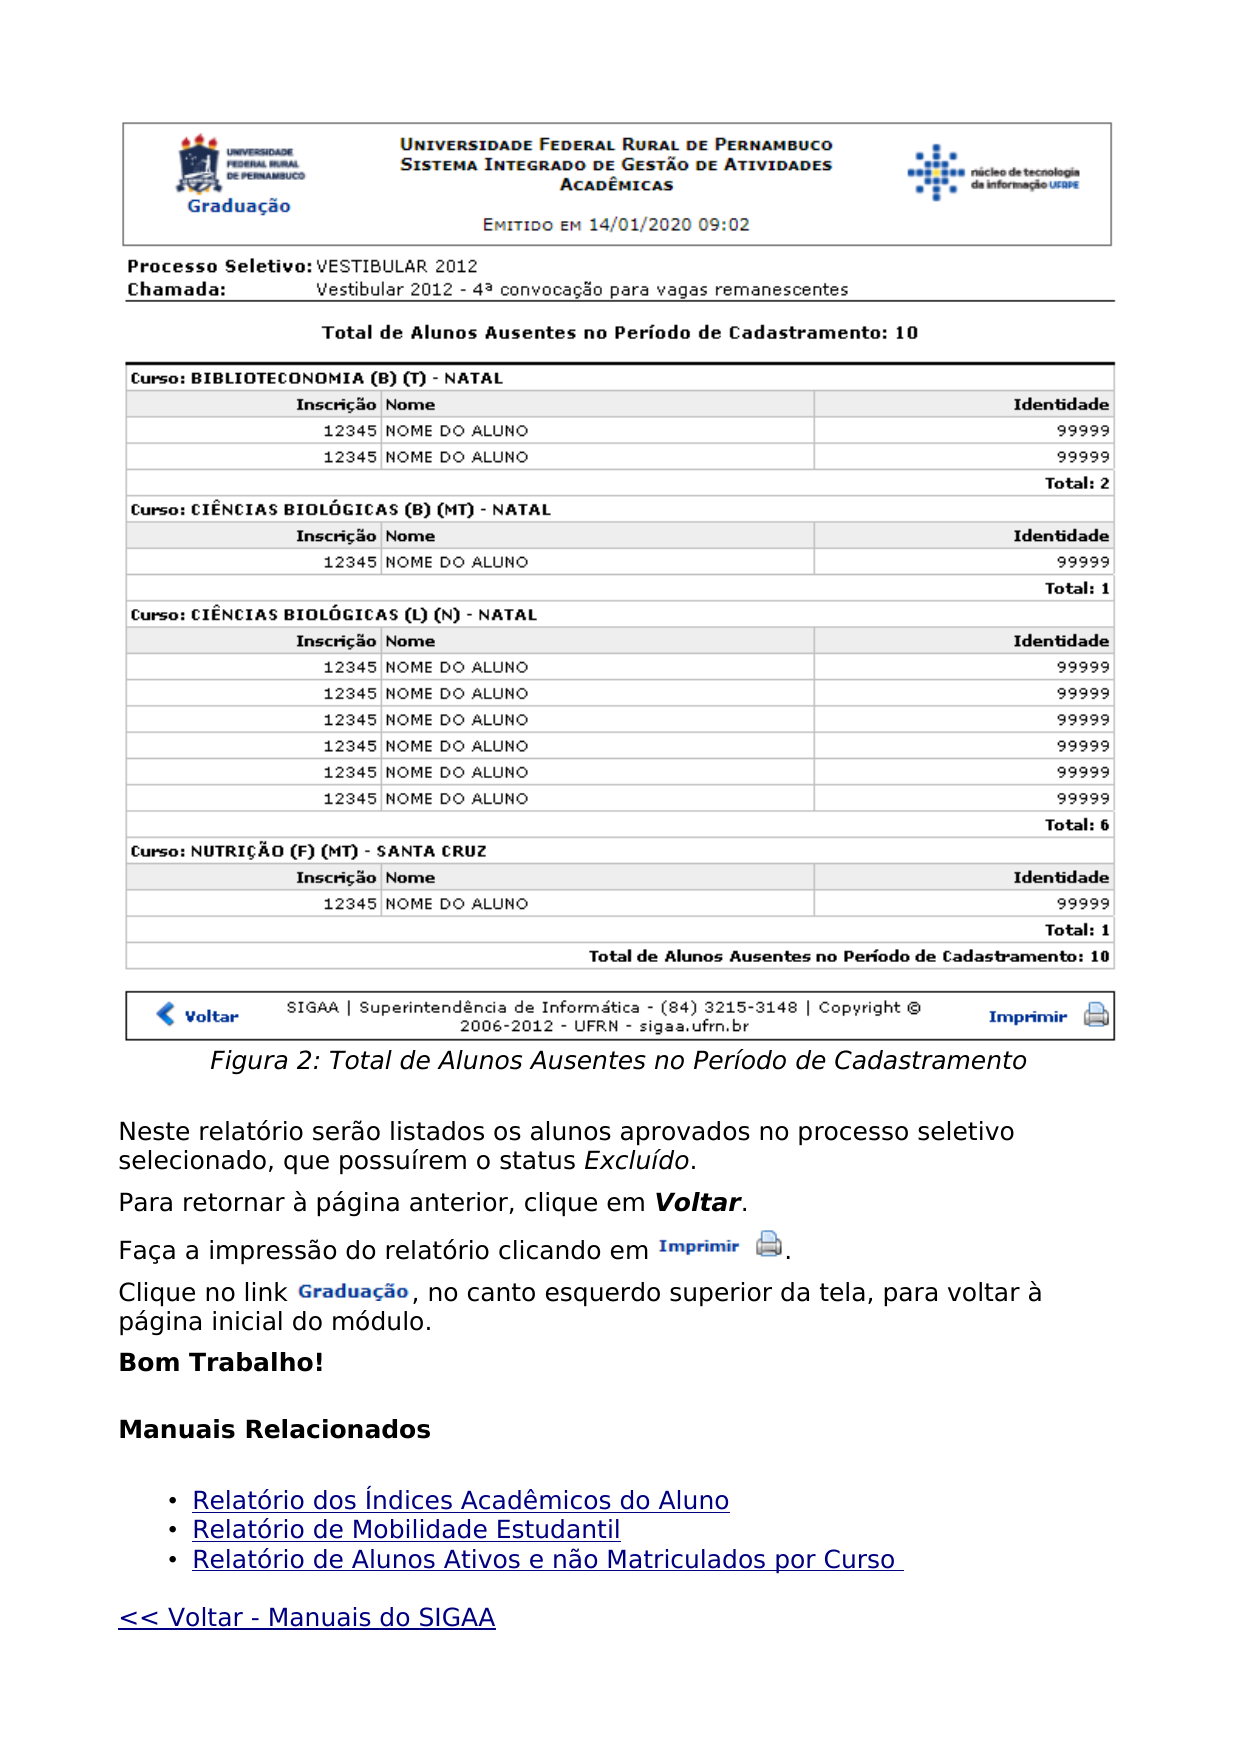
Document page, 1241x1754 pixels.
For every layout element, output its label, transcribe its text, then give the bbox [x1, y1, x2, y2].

picture [295, 1282, 412, 1301]
text Figura 2: Total de Alunos Ausentes no Período de Cadastramento [118, 1047, 1122, 1076]
picture [118, 118, 1123, 1047]
text Bom Trabalho! [118, 1349, 1122, 1378]
list Relatório dos Índices Acadêmicos do Aluno [177, 1486, 1122, 1516]
text Neste relatório serão listados os alunos aprovados no processo seletivo selecionado, que possuírem o status Excluído. [118, 1117, 1122, 1176]
text Para retornar à página anterior, clique em Voltar. [118, 1188, 1122, 1217]
picture [657, 1229, 784, 1260]
list Relatório de Mobilidade Estudantil [177, 1516, 1122, 1545]
text Clique no link , no canto esquerdo superior da tela, para voltar à página inicial do módulo. [118, 1278, 1122, 1336]
text << Voltar - Manuais do SIGAA [118, 1603, 1122, 1633]
list Relatório de Alunos Ativos e não Matriculados por Curso [177, 1545, 1122, 1574]
text Faça a impressão do relatório clicando em . [118, 1230, 1122, 1265]
subtitle Manuais Relacionados [118, 1415, 1122, 1444]
